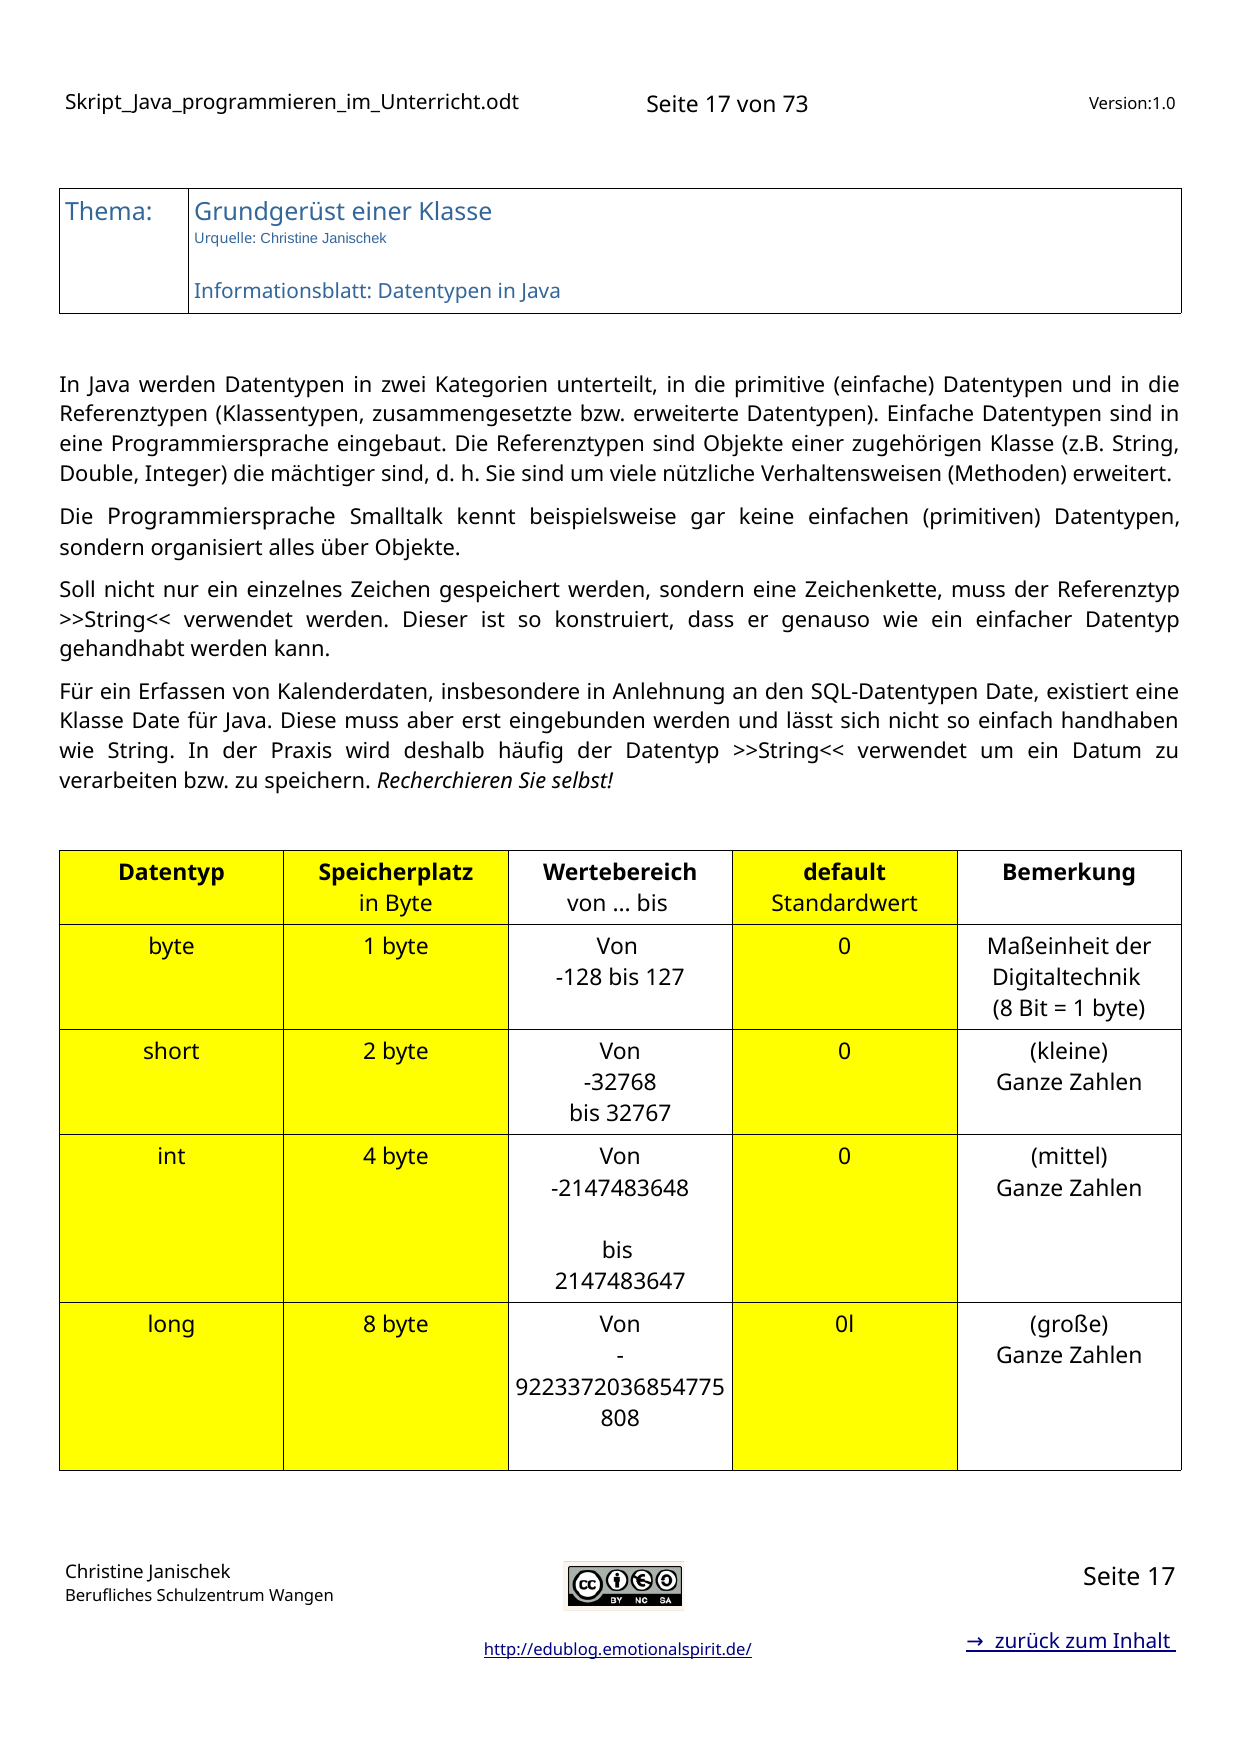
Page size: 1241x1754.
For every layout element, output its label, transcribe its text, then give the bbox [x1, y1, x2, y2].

table_cell Von -32768 bis 32767 [509, 1030, 732, 1134]
table_cell Von -9223372036854775808 [509, 1303, 732, 1470]
table_cell 1 byte [284, 925, 508, 1029]
text Für ein Erfassen von Kalenderdaten, insbesondere in Anlehnung an den SQL-Datentypen Date, existiert eine Klasse Date für Java. Diese muss aber erst eingebunden werden und lässt sich nicht so einfach handhaben wie String. In der Praxis wird deshalb häufig der Datentyp >>String<< verwendet um ein Datum zu verarbeiten bzw. zu speichern. Recherchieren Sie selbst! [59, 676, 1181, 795]
table_cell Von -2147483648 bis 2147483647 [509, 1135, 732, 1302]
table_cell 2 byte [284, 1030, 508, 1134]
table_header Bemerkung [958, 851, 1181, 924]
table_cell long [60, 1303, 283, 1470]
table_header default Standardwert [733, 851, 957, 924]
table_header Speicherplatz in Byte [284, 851, 508, 924]
table_cell byte [60, 925, 283, 1029]
picture [563, 1561, 685, 1611]
text Die Programmiersprache Smalltalk kennt beispielsweise gar keine einfachen (primitiven) Datentypen, sondern organisiert alles über Objekte. [59, 500, 1181, 561]
text In Java werden Datentypen in zwei Kategorien unterteilt, in die primitive (einfache) Datentypen und in die Referenztypen (Klassentypen, zusammengesetzte bzw. erweiterte Datentypen). Einfache Datentypen sind in eine Programmiersprache eingebaut. Die Referenztypen sind Objekte einer zugehörigen Klasse (z.B. String, Double, Integer) die mächtiger sind, d. h. Sie sind um viele nützliche Verhaltensweisen (Methoden) erweitert. [59, 369, 1181, 488]
table_header Datentyp [60, 851, 283, 924]
table_header Wertebereich von … bis [509, 851, 732, 924]
table_cell 4 byte [284, 1135, 508, 1302]
table_cell (große) Ganze Zahlen [958, 1303, 1181, 1470]
table_cell (kleine) Ganze Zahlen [958, 1030, 1181, 1134]
table_cell 0 [733, 925, 957, 1029]
table_cell Maßeinheit der Digitaltechnik (8 Bit = 1 byte) [958, 925, 1181, 1029]
table_cell Von -128 bis 127 [509, 925, 732, 1029]
table_cell short [60, 1030, 283, 1134]
table_cell 0 [733, 1135, 957, 1302]
table_header Thema: [60, 189, 188, 313]
text Soll nicht nur ein einzelnes Zeichen gespeichert werden, sondern eine Zeichenkette, muss der Referenztyp >>String<< verwendet werden. Dieser ist so konstruiert, dass er genauso wie ein einfacher Datentyp gehandhabt werden kann. [59, 574, 1181, 663]
table_header Grundgerüst einer Klasse Urquelle: Christine Janischek Informationsblatt: Datentypen in Java [189, 189, 1181, 313]
table_cell 0l [733, 1303, 957, 1470]
table_cell 0 [733, 1030, 957, 1134]
table_cell int [60, 1135, 283, 1302]
table_cell 8 byte [284, 1303, 508, 1470]
table_cell (mittel) Ganze Zahlen [958, 1135, 1181, 1302]
